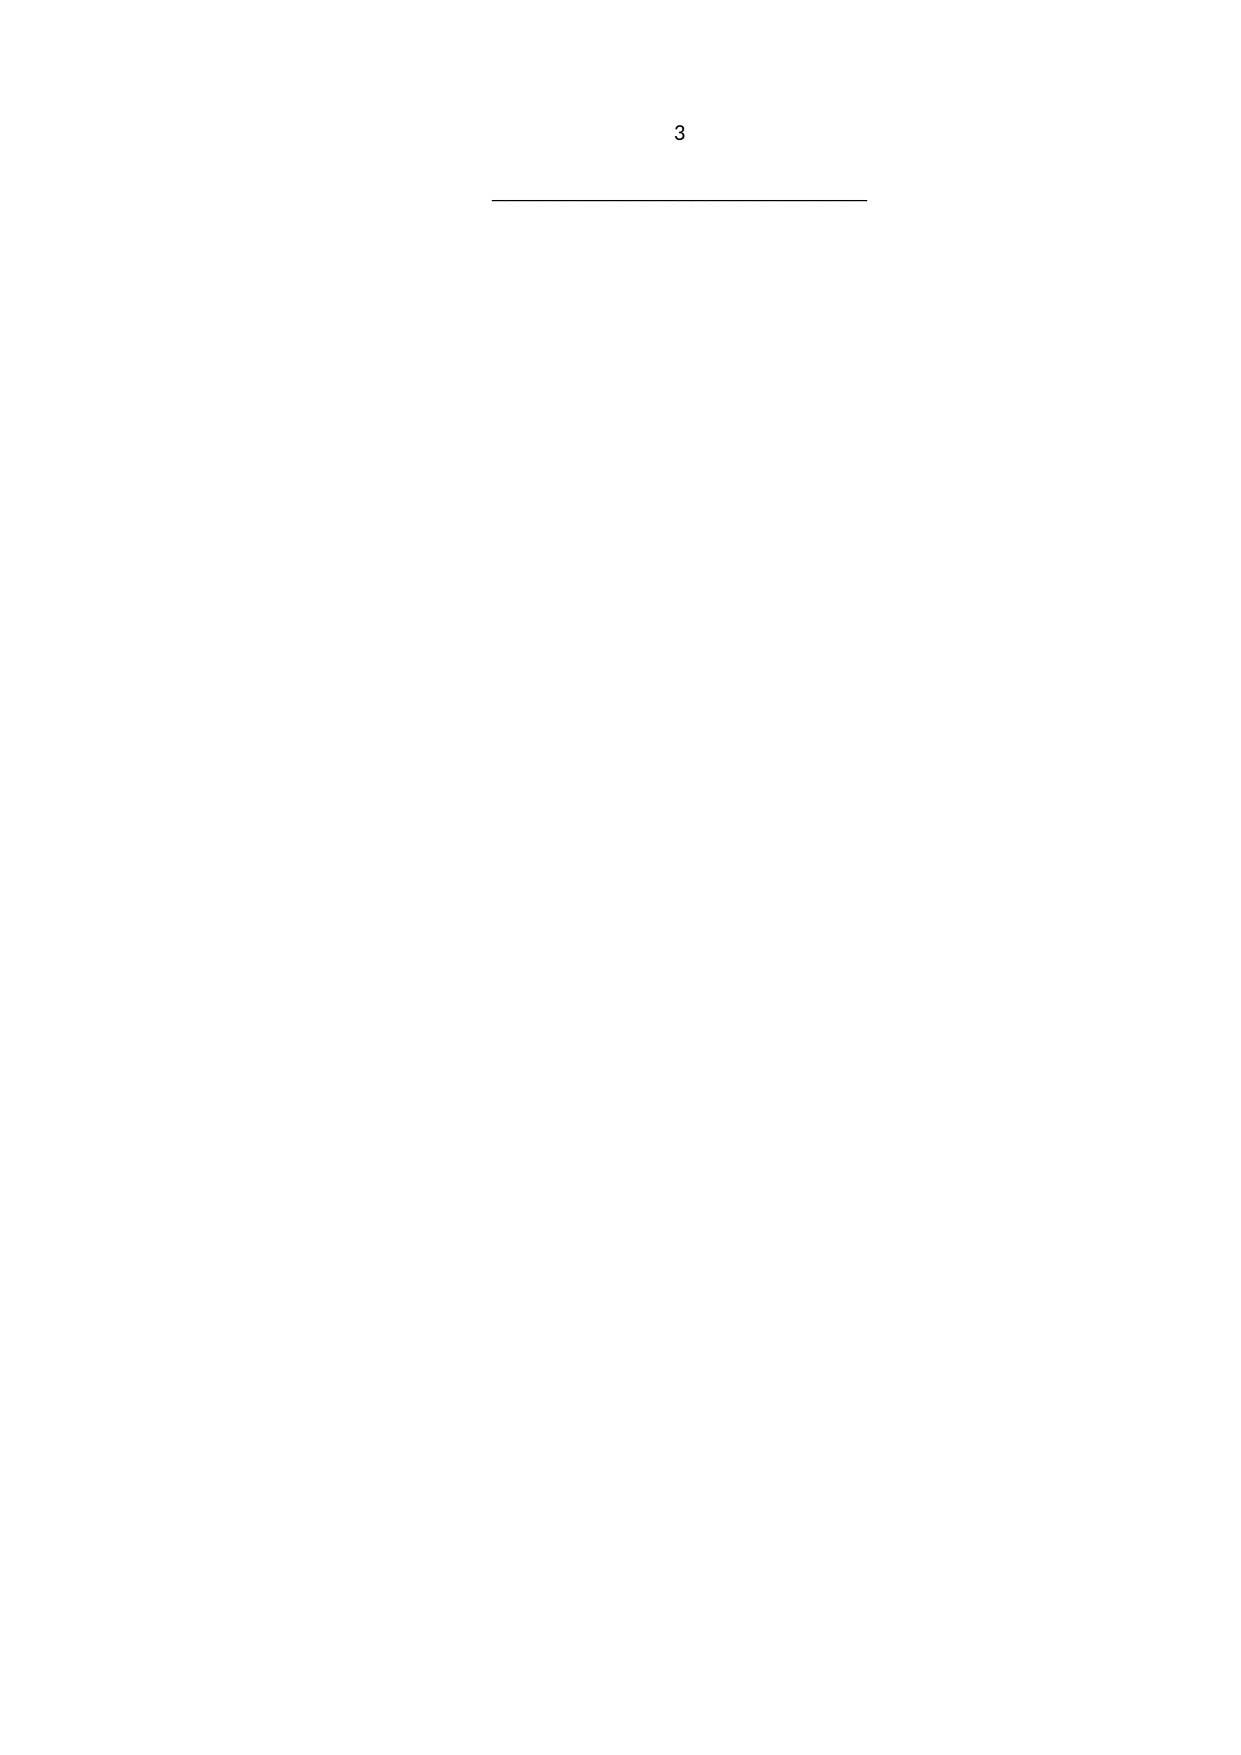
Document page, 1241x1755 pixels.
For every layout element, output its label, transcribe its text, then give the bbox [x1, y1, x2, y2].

text ______________________________ [177, 175, 1181, 204]
